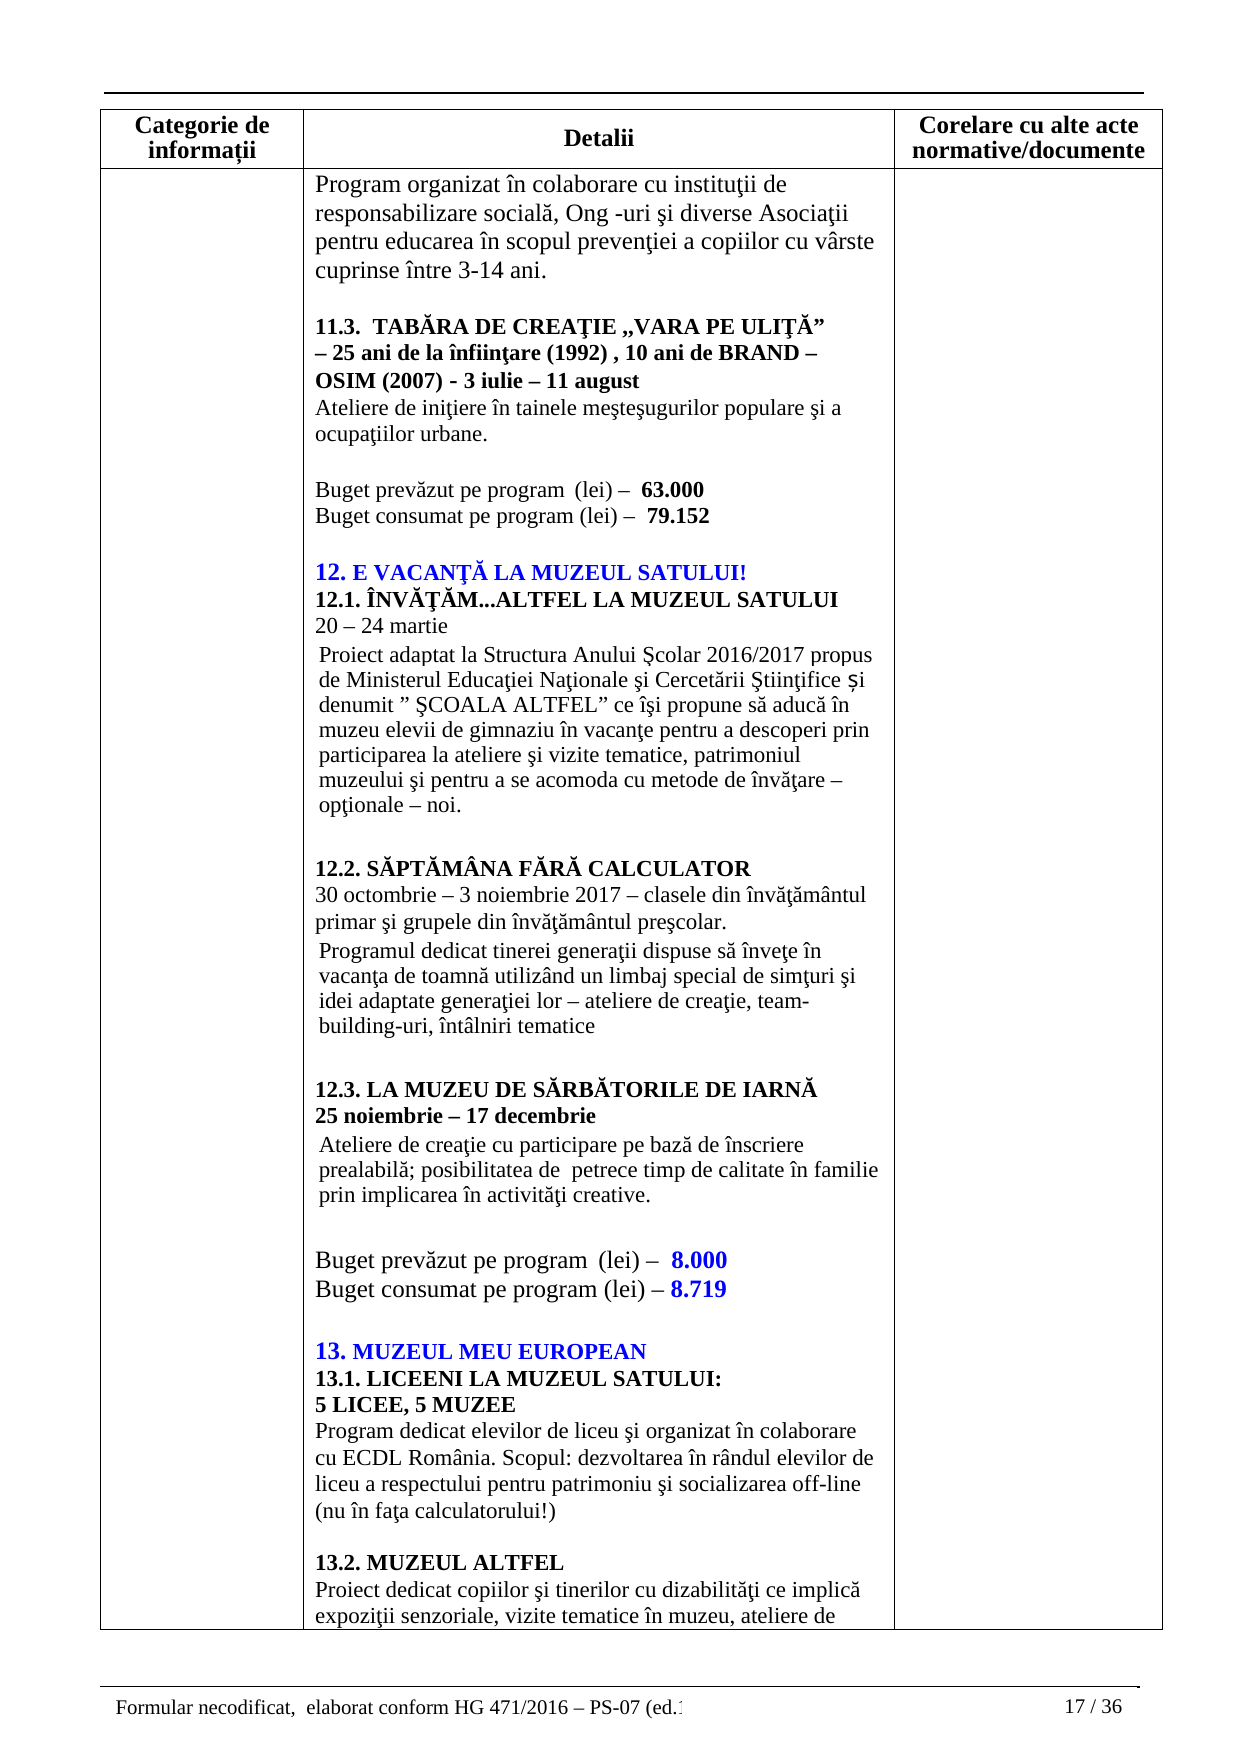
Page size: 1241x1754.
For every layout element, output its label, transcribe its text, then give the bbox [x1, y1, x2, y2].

table_cell - priorităţile pentru perioada de raportare - pentru fiecare prioritate: obiective, rezultate, chestiuni bugetare, alocare bugetară Obiectivele generale ale instituţiei sunt următoarele: Diversificarea şi dezvoltarea activităţilor de cercetare a patrimoniului; Dezvoltarea, protejarea, conservarea şi restaurarea continuă a patrimoniului muzeal; Realizarea evidenţei ştiinţifice a bunurilor culturale şi publicarea rezultatelor cercetării; Punerea în valoarea a patrimoniului muzeului prin/pentru asigurarea accesului unui public cât mai larg la bunurile culturale aflate în administrare; Dezvoltarea resurselor umane; Implementarea unui sistem de management al calităţii și control managerial intern; Asigurarea suportului financiar pentru dezvoltarea muzeului; Managementul de proiect – desfășurarea activităților pe baza programelor și proiectelor corect fundamentate respectând necesitatea culturală și oportunitatea financiară. indici de performanță, cu prezentarea gradului de realizare a acestora La nivelul instituţiei s-au angajat şi utilizat creditele bugetare numai in limita prevederilor şi destinaţiilor aprobate, pentru cheltuieli strict legate de activitatea muzeului şi cu respectarea dispoziţiilor legale. Evoluţia valorii indicatorilor de performanţă, conform criteriilor de performanţă ale instituţiei este prezentată astfel: 1. Cheltuieli pe beneficiar (subvenţie + venituri - cheltuieli de capital)/nr. de beneficiari Programat 2017 - Realizat 2017 - 10.938.256/800.00 Grad de realizare (%) - 13,67 % 2. Fonduri nerambursabile atrase (lei) Programat 2017 – 0 Realizat 2017 - 0 Grad de realizare (%) – 0 3. Număr de activităţi educaţionale Programat 2017 – 20 Realizat 2017 - 36 Grad de realizare (%) – 180 % 4. Număr de apariţii media (fără comunicate de presă) Programat 2017 – 900 Realizat 2017 - 1.300 Grad de realizare (%) – 140 % 5. Număr de beneficiari neplătitori Programat 2017 – 80.000 Realizat 2017 - 100.000 Grad de realizare (%) – 120 % 6. Număr de beneficiari plătitori Programat 2017 – 500.000 Realizat 2017 - 550.000 Grad de realizare (%) – 110 % 7. Număr de expoziţii/ Frecvenţa medie zilnică Programat 2017 - 11/260 Realizat 2017 - 37/280 Grad de realizare (%) – 350 % 8. Număr de proiecte/acţiuni culturale Programat 2017 – 50 Realizat 2017 - 81 Grad de realizare (%) – 160 % 9. Venituri totale lei, din care: Programat 2017 -11.875.000 Realizat 2017 – 11.361.462 Grad de realizare (%) –95,67 a) Subventii Programat 2017 -8.677.000 Realizat 2017 – 8.433.537 Grad de realizare (%) –97,19 b) Venituri proprii din activitatea de bază şi alte activităţi Programat 2017 - 3.198.000 Realizat 2017 – 2.927.925 Grad de realizare (%) –91,55 b1) Venituri din închirieri Programat 2017 -38.000 Realizat 2017 -35.135 Grad de realizare (%) –92,46 b2)Venituri din prestari servicii Programat 2017 -670.000 Realizat 2017 – 596.845 Grad de realizare (%) –89,08 b3)Alte venituri prestări servicii şi alte activităţi Programat 2017 -11.000 Realizat 2017- 10.535 Grad de realizare (%) –95,77 b4 )Venituri din bilete taxe intrare, ghidaj Programat 2017 -2.365.000 Realizat 2017 – 2.172.051 Grad de realizare (%) –91,84 b5)Venituri din cercetare Programat 2017 -20.000 Realizat 2017 – 21.053 Grad de realizare (%) –105,26 b7)Venituri din sponsorizari Programat 2017 -9.000 Realizat 2017 – 8.226 Grad de realizare (%) –91,40 b8) Alte transferuri voluntare Programat 2017 -84.000 Realizat 2017 – 83.305 Grad de realizare (%) –99,17 10. Gradul de acoperire din venituri proprii a cheltuielilor institutiei(%) Programat 2017- Realizat 2017 - Grad de realizare (%) –25,77 11. Ponderea cheltuielilor de personal in totalul cheltuielilor(%) Programat 2017 -46,34 Realizat 2017 – 46,91 Grad de realizare (%) –100 12. Ponderea cheltuielilor de capital in bugetul total (%) Programat 2017 -4,05 Grad de realizare (%) –3,72 13.Cheltuieli totale lei, din care: Programat 2017 -11.875.000 Realizat 2017- 11.361.482 Grad de realizare (%) –95,67 a) Cheltuieli de personal inclusiv viramentele la Bugete pentru contributii sociale, sănătate şi Bugetul de Stat Programat 2017 -5.503.000 Realizat 2017 – 5.330.405 Grad de realizare (%) -96,86 b)Bunuri si servicii Programat 2017 – 5.891.000 Realizat 2017 – 5.607.871 Grad de realizare (%) -95,19 c) Cheltuieli de capital : investitii Programat 2017 – 481.000 Realizat 2017 – 423.206 Grad de realizare (%) -87,98 14.Cheltuieli pe vizitator, lei din care Programat 2017 - Realizat 2017 – 14,20 lei Grad de realizare (%) - a) din subventie Programat 2017 - Realizat 2017 – 10,54 lei Grad de realizare (%) - b) din Venituri proprii/ surse atrase Programat 2017 - Realizat 2017 – 3,66 lei Grad de realizare (%) - Nr de vizitatori (persoane) Programat 2017 – 600.000 Realizat 2017 – 800.000 Grad de realizare (%) -120 % prezentare a programelor desfășurate și a modului de raportare a acestora la obiectivele autorității sau instituției publice Anexă detaliată - http://muzeul-satului.ro//informatii-de-interes-public/informatii-financiare/ (Web-site – Muzeul Satului/Despre muzeu/Informații de interes public/Informații Financiare) raportarea cheltuielilor, defalcate pe programe, respectiv pe obiective CERCETAREA, DEZVOLTAREA, CONSERVAREA ŞI RESTAURAREA PATRIMONIULUI CULTURAL ETNOLOGIC CERCETARE DE TEREN ŞI ÎN COLECŢIILE DE PATRIMONIU ETNOLOGIA DE URGENŢĂ (etapa 2015-2020) 1.1.Repertoriul monumentelor de arhitectură vernaculară din România Cercetare de teren şi de arhivă în scopul repertorierii monumentelor de arhitectură vernaculară existente în teren 1.1.1. Şcoala Spiru Haret din localitatea Poduri, jud. Bacău - completarea documentaţiei privind reconstrucţia şcolii în MNSDG 1.1.2. Arhitectura primăriilor rurale Cercetare în vederea transferului unei clădiri de primărie 1.1.3. Repertorierea monumentelor de for public din satele României dedicate Primului Război Mondial – etapa II - întocmirea hărţii monumentelor de for public; introducerea informaţiei (fişe de monument, fotografii, desene în baza de date) 1.1.4. Repertorierea sistematică a arhitecturii vernaculare din judeţele Teleorman şi Ilfov; cercetarea arhitecturii tradiţionale a caselor cu prăvălii şi a altor construcţii comunitare 1.1.5. Arhitectura tradiţională a românilor din jurul graniţelor ţării – Basarabia I Cercetare în vederea transferului/ reconstituirii unei gospodării tradiţionale în Muzeul Satului (colaborare cu Ministerul Culturii din Chişinău şi Muzeul Satului din Chişinău) Buget prevăzut pe program (lei) - 25.000, 11.975 Buget consumat pe program (lei) – 15.000, 8.975 1.2. Evoluţia satului tradiţional: 1.2. Din nou acasă – cercetarea influenţelor şi modificărilor apărute în satele marcate de o puternică emigraţie a forţei de muncă în străinătate – Bucovina si Maramureş Buget prevăzut pe program (lei) - 5.000 Buget consumat pe program (lei) - 500 1.3. Comunităţi etnice din România 1.3.1 Tătarii din Dobrogea - completarea informaţiei pentru reconstituirea interiorului casei de tătari în muzeu - colaborarea cu Uniunea Democrată a Tătarilor Turco-Musulmani din România 1.3.2.Ceangăii: completarea cercetărilor etapa II: zona Bacău, zona Braşov Buget prevăzut pe program (lei) - 5.000 Buget consumat pe program (lei) – 2.500 2. MUZEOLOGIA DE URGENŢĂ 2.1. Restitutio Cercetarea în vederea publicării a documentelor, manuscriselor, fotografiilor şi desenelor din Arhiva Documentară a MNSDG; digitizarea celor mai importante documente pentru a fi puse la dispoziţia publicului în cadrul Centrului de documentare 2.1.1. Cercetarea şi reorganizarea colecţiei de documente istorice - gruparea documentelor pe fonduri - etapa II 2.1.2. Cercetarea şi digitizarea arhivei istorice - Istoria Muzeului Satului - Completarea documentaţiei privind istoria Muzeului Satului în vederea publicării - Digitizarea şi expunerea on-line a colecţiei de documente istorice (2017-2020); colaborare cu Ministerul Culturii - UMP 2.1.3. Aplicarea Nomenclatorului arhivistic, întocmirea registrelor de evidenţă, selecţia documentelor - organizarea Arhivei pe fonduri 2.1.4. Reorganizarea arhivei Muzeului Satului după normele Arhivelor naţionale, prin constituirea arhivei istorice ca şi colecţie de patrimoniu. Buget prevăzut pe program (lei) - 34.000, 9.000 Buget consumat pe program (lei) – 37.500, 4.500 2.2.Analiza colecţiilor de patrimoniu mobil: cercetarea în vederea clasării, reevaluării şi publicării cataloagelor de colecţii; (evaluatori autorizaţi, expertiză, clasare, reevaluare) 2.2.1. Colecţia Port popular: Portul popular din Vlaşca şi Teleorman 2.2.2. Colecţia Ceramică: Ceramica transilvăneană 2.2.3. Colecţia Obiceiuri: Măşti 2.2.4. Colecţia Lemn-metal: Furci de tors 2.2.5.Clasarea patrimoniului - clasare a cca 400 obiecte - Întocmirea metodologiei interne de reevaluare internă 2.2.6. Continuarea reorganizării interioarelor din expoziţia permanentă Zona Sud (Satul Nou) 2.2.7. Evidenţa ştiinţifică a colecţiilor: analiza şi dezvoltarea colecţiilor Buget prevăzut pe program (lei) - 17.000 Buget consumat pe program (lei) - 32.000 2.3. Restitutio III – Povestea caselor Cercetare de teren şi de arhivă în vederea actualizării informaţiilor privind elementul etnografic al zonei de provenienţă pentru patrimoniul imobil al MNS DG – publicarea istoriei familiei şi a caselor din muzeu 2.3.1. Dealu Frumos – publicarea cercetărilor 2.3.2. Afumaţi, Nereju, Soveja – cercetare de teren şi finalizarea studiilor în vederea publicării Buget prevăzut pe program (lei) - 8.000 Buget consumat pe program (lei) – 1.000 3. CERCETAREA ŞI SALVAREA PATRIMONIULUI IMATERIAL Buget prevăzut pe program (lei) – 24.000 Buget consumat pe program (lei) – 13.467 3.1.Rituri şi ritualuri sezoniere - cercetarea unor importante elemente de rit şi ritual specifice ciclului calendaristic 3.1.1. Nunta Cornilor, partea a II-a Cercetarea şi Salvarea Patrimoniului Imaterial din zona Caraş Severin şi Cluj Buget prevăzut pe proiect (lei) – 3.000 Buget consumat pe proiect (lei) – 3.000 3.2. Obiceiuri din ciclul vieţii: Ritualuri funerare comparate 3.2.1. Ritualul bradului funerar Buget prevăzut pe proiect (lei) – 2.000 Buget consumat pe proiect (lei) – 967 3.3. Recuperarea istoriei orale (Centenar) 3.3.1. Eroii Marelui Război în cântece, balade, cântece de cătănie, povestiri. Biografii povestite Buget prevăzut pe proiect (lei) – 2.000 Buget consumat pe proiect (lei) – 500 3.4. Ocupaţii tradiţionale - recuperare savoire – faire, materiale şi tehnici tradiţionale de construcţie, obiceiuri de construcţie 3.4.1. Constructori de case tradiţionale – meşteri lemnari si pietrari; tehnica lutului în sudul ţării şi Dobrogea 3.4.2. Vânătoarea şi lucrul la pădure - cercetare de teren pentru identificarea modului în care se practică ocupaţiile aferente exploatării fondului forestier în zona Munţilor Apuseni; colaborare cu Romsilva 3.4.3. Cojocăritul – aspecte tradiţionale şi contemporane: Vădastra, jud. Olt şi Iaşi Botoşani - procedee tradiţionale de prelucrare; instrumentar, tipuri categoriale, croiuri şi motive decorative, glosar de termeni (etnotermeni), cojocăritul actual; completări ale colecţiei de Port popular Buget prevăzut pe program (lei) – 5.500 Buget consumat pe program (lei) – 1.100 3.5. România în lume. Lumea în România 3.5.1. Spiritul religios şi manifestările lui – Jocul ursului între Carpaţi şi Pirinei. Jocul ursului, de la Limoux la Bucovina (colaborare cu Institutul Artelor Măştii (YAM) din Franţa, Limoux) Buget prevăzut pe program (lei) – 7.000 Buget consumat pe program (lei)– 7.000 3.6. Etnologie urbană 3.5.1. Viaţa în cartier – cercetare de teren pentru surprinderea aspectelor actuale ale convieţuirii în cadrul comunităţilor cartierelor bucureştene – comparaţii cu alte localităţi – etapa 1 Buget prevăzut pe program (lei) – 1.000 Buget consumat pe program (lei)– 500 3.7. Pelerinaje –fenomen, istorie, mentalitate Pelerinajul la Sf. Dimitrie Basarabov Buget prevăzut pe program (lei) – 1.500 Buget consumat pe program (lei)– 200 3.8. Alimentaţie ţărănească 3.8.1. Postul în tradiţia culinară românească – obiceiuri şi tradiţii alimentare – posturile creştineşti Buget prevăzut pe program (lei) – 2.000 Buget consumat pe program (lei)– 200 4. CERCETĂRI ÎN VEDEREA PERFECŢIONĂRII INVESTIGĂRII, CONSERVĂRII ŞI RESTAURĂRII PATRIMONIULUI MOBIL ŞI IMOBIL 4.1. Cercetări în domeniul conservării şi restaurării patrimoniului . Metodologii de conservare a patrimoniului şi a modalităţile de aplicare în MNSDG 4.1.1. Metodologia conservării şi restaurării icoanelor pe lemn. Studii de caz (II) Cunoaşterea tipologiei, structurii materiale şi stării de conservare a obiectelor, pentru stabilirea unei metodologii adecvate de conservare şi restaurare. 4.1.2. Baza de date a intervenţiilor şi a monitorizării permanente a obiectivelor din expoziţia permanentă pentru zona Muntenia Completarea principalelor câmpuri ale dosarului fiecărui obiectiv pentru sectorul Muntenia etapa 2; actualizare permanentă a fişelor conservare monumente 4.1.3. Conservarea Arhivei documentare a MNSDG - analizarea stării de conservare a colecţiilor realizarea proiectului detaliat de reamenajare şi ambalare a colecţiei 4.1.4. Conservarea lemnului etnografic fragilizat – analiza stării de conservare a exponatelor de lemn din muzeu şi a metodologiilor de consolidare adecvate Buget prevăzut pe program (lei) –17.500, 10.000 Buget consumat pe program (lei) – 9.650, 6.000 4.2. Cercetări în domeniul investigării patrimoniului Utilizarea metodelor ştiinţifice de analiză pentru o mai bună cunoaştere a patrimoniului 4.2.1. Materiale utilizate în realizarea ceramicii săseşti – investigaţii de laborator asupra materialelor specifice ceramicii din spaţiul românesc 4.2.2. Ceasuri cu cadran pictat – studiu de laborator asupra colecţiei muzeului – etapa 1 Buget prevăzut pe program (lei) – 2.500 Buget consumat pe program (lei) – 2.500 4.3. Comitetul tehnic naţional pentru standardizare – CT 380 Conservarea bunurilor culturale Participarea la traducerea şi adoptarea în România a standardelor europene privind conservarea bunurilor culturale, participarea la propunerea de noi standarde, asigurarea secretariatul comitetului naţional. 4.3.1. Standarde privind mobilitatea colecţiilor 4.3.2. Standarde adoptate până în prezent de CT 380 - Masă rotundă organizată în colaborare cu ASRO în vederea facilitării aplicării standardelor în domeniul prezervării patrimoniului Buget prevăzut pe program (lei) – 5.000 Buget consumat pe program (lei) – 1.150 5. CONSERVAREA ŞI RESTAURAREA PATRIMONIULUI 5.1. Conservarea preventivă, conservarea curativă şi restaurarea patrimoniului mobil depozitat (toate colecţiile) şi expus 5.1.1. Conservarea preventivă a patrimoniului mobil din depozite, din expoziţia permanentă şi din expoziţiile temporare - Controlul stării de conservare a obiectelor din depozitele de patrimoniu şi în arhivă, din gospodăriile în aer liber - Conservarea preventivă a obiectelor din depozite şi gospodării - etalonare aparatură de monitorizare microclimat şi monitorizare microclimat în depozite, expoziţia permanentă şi în sălile de expoziţii. 5.1.2. Organizarea Depozitelor de patrimoniu şi aplicarea Sistemului de marcare cu cod de bare a patrimoniului din colecţii - valorificarea hotărârilor comisiei de inventariere 2015 şi aplicarea unui sistem de înscriere şi marcare cu cod de bare a patrimoniului 1. Depozitul de Ceramică - organizarea depozitului ceramică II (pentru ceramica de capacitate: oale, chiupuri, oţetare etc. – aproximativ 200 de piese) 2. Depozitul Lemn-metal - tipodimensionare şi proiectare mobilier şi modernizare climatizare 3. Organizare depozit Icoane II - tipodimensionare şi proiectare mobilier, Climatizare 4. Reorganizare depozit Obiceiuri şi Jucării - mutarea şi reorganizarea în noul spaţiul al depozitului 5. Reorganizare Arhivă documentară - reorganizare arhivă ştiinţifică, inclusiv proiectare organizare depozite (mobilier, climatizare, materiale de depozitare) 6. Organizare spaţiu Tranzit 5.1.3. Conservarea curativă (tratamente) şi restaurare patrimoniu mobil: Conservarea curativă şi restaurarea a peste 1500 de piese - conservarea activă a patrimoniului mobil: tratamente, dezinsecţii, dezinfecţii, tratamente (pentru expoziţia permanentă, expoziţii temporare sau organizarea interioarelor obiectivelor din zona sud) - restaurarea pieselor din colecţiile muzeului sau pentru terţi. 5.1.4. Investigaţii de laborator Investigaţii fizico-chimice şi biologice pentru activitatea de conservare - restaurare patrimoniu mobil şi imobil, terţi 5.1.5. Organizare laboratoare – proiectare şi organizare laborator biologie Buget prevăzut pe program (lei) – 35.000, 15.000 Buget consumat pe program (lei) – 37.150, 15.150 5.2. Conservarea şi întreţinerea construcţiilor din expoziţia permanentă si in situ Conservarea şi întreţinerea construcţiilor din expoziţia permanentă: garduri, zugrăveli, tratamente, troiţe pictate, cruci de piatră Conservarea preventivă şi curativă a patrimoniului construit 5.2.1. Conservare preventivă, conservare curativă, reparaţii locale lemn, metal, tencuieli tradiţionale, împrejmuiri şi porţi. 5.2.2. Conservare obiective de arhitectură in situ (monitorizare şi întreţinere, tratamente): Casa Lenuţa Ignăţoiu, Pietroşiţa şi Biserica Valea Iaşului până la finalizarea transferului în muzeu Buget prevăzut pe program (lei) –20.000 Buget consumat pe program (lei) – 22.000 COMUNICARE, EDUCAŢIE, PROMOVARE (VALORIFICAREA PATRIMONIULUI MUZEAL) 6. EXPOZIŢII TEMPORARE 6.1. EXPOZIŢII ÎN ŢARĂ La sediul Muzeului Satului 6.1.1. Beautiful Handicrafts of Tohoku, Japan organizata de Japan Foundation şi Ambasada Japoniei în România (aprilie – iunie) 6.1.2 Restitutio - Expoziţie de obiecte etnografice restaurate de specialişti din Muzeu şi de la alte muzee din ţară; 1 Noiembrie – 15 decembrie 6.1.3. Anuala de Artă Religioasă şi Restaurare din România – AFAPRR a UAP 9 Aprilie – 7 Mai 6.1.4 Centenarul naşterii pictorului Constantin Dipşe (septembrie – octombrie, Gh. Focşa) 6.1.5 Oala de sarmale a bunicii Expoziţie itinerantă în parteneriat cu 4 muzee din România 6.1.6 Expoziţie de icoane prilejuită de Anul Omagial al Iconarilor şi Pictorilor Bisericeşti şi Anul comemorativ Justinian Patriarhul şi al apărătorilor Ortodoxiei în timpul comunismului Buget prevăzut pe program (lei) –70.000, 10.000 Buget consumat pe program (lei) – 98.930, 9.600 6.2. EXPOZIŢII ÎN STRĂINĂTATE 6.2.1 Paştele românesc la Stockholm – Veniţi de luaţi lumină! – expoziţie de artă populară românească însoţită de meşteri populari şi demonstraţii practice: icoane pe sticlă şi lemn, ouă încondeiate. Stockholm, Suedia 6.2.2 VINUL – expoziţie etnografică însoţită de demonstraţii ale meşterilor populari şi proiecţie film etnografic. Limoux - Bordeaux, Franţa 6.2.3. FRUMUSEŢE ŞI CULOARE. Costum tradiţional – Muntenegru, colaborare cu MAE si ambasada României, Podgorica 6.2.4. DE ZIUA IEI – Talin, Estonia 6.2.5. JOCUL URSULUI - Limoux, Franta Buget prevăzut pe program (lei) –60.000 Buget consumat pe program (lei) – 89.330 EDUCAŢIE ŞI COMUNICARE 7. DIN CALENDARUL POPULAR. SĂRBĂTORI CREŞTINE ŞI PRECREŞ-TINE 7.1. VIN FLORIILE CU SOARE ŞI SOARELE CU FLORII 8 - 9 aprilie Familiarizarea cu valorile creştinismului şi readucerea în memorie a ritualurilor, simbolurilor şi semnificaţiilor sărbătorilor pascale. 7.2. DE SÂNZIENE LA MUZEUL SATULUI 24 iunie Evenimentul propune restituirea către societate a obiceiului practicat la solstiţiul de vară, Sânzienele sau Drăgaică 7.3. CÂRSTOVUL VIILOR/ Ziua Crucii 14 – 17 septembrie Evenimentul marchează sărbătoarea din calendarul religios şi datinile specifice începutului culesului viilor la români. 7.4. AM VENIT SĂ COLINDĂM: FLORILE DALBE! 16 - 17 decembrie Datini, obiceiuri, ritualuri – colinde, jocuri cu măşti, teatru popular, prezentate în costume şi cu recuzită specifice. Buget prevăzut pe program (lei) –42.000 Buget consumat pe program (lei) –47.524 8. TÂRGURI ÎN SATUL DE ALTĂDATĂ 8.1. TÂRGUL DE SFINŢII APOSTOLI PETRU ŞI PAVEL 24 - 26 iunie Eveniment organizat în preajma sărbătorii creştine – Sfinţii Apostoli Petru şi Pavel, marcând şi momentul Moşilor de Vară; Prilej de negoţ, socializare şi refacerea a atmosferei târgului de vară în satul de altădată 8.2. TÂRGUL DE SFÂNTUL DUMITRU 21 – 23 octombrie Eveniment organizat în preajma sărbătorii creştine – Sfântul Dumitru, sau Sândumitru cum este cunoscută în sat. Sfântul Dumitru – Izvorâtorul de Mir, este patronul spiritual al Muzeului Satului, prilej de comemorare a profesorului Dimitrie Gusti, mentorul muzeului. 8.3 IARMAROC DE SF. ILIE 22 – 23 iulie Evenimentul e menit să refacă atmosfera târgurilor de altădată din satul românesc în preajma sărbătorii creştine a SFANTULUI ILIE în satul tradiţional, supranumit şi „sfântul ploilor” sau „al merelor”, cunoscut mai ales în mediul pastoral, printr-un program atractiv de târg cu demonstraţii meşteşugăreşti, program artistic, expoziţii, medalioane, momente muzical-coregrafice. 8.4 TÂRGUL DE SF. MARIE MICĂ 8-10 septembrie Evenimentul e menit să refacă atmosfera târgurilor de altădată din satul românesc în preajma sărbătorii creştine a Naşterii Maicii Domnului, denumită în satul tradiţional, Sântă Mărie Mică printr-un program atractiv de târg cu demonstraţii meşteşugăreşti, program artistic, expoziţii, medalioane, momente muzical-coregrafice. 8.5 ZIUA NAŢIONALĂ A ROMÂNIEI LA MUZEUL SATULUI/ TÂRGUL DE CADOURI - DARURI DE MOŞ NICOLAE 1– 3 decembrie, Program 9.00 – 17.00 Evenimentul marchează Ziua Naţională a României (1 Decembrie) şi sărbătoarea creştină a SFÂNTULUI NICOLAE sau MOŞ NICOLAE cum este cunoscut de copii mai ales este un bun prilej de întâlniri cu scop educativ, de comunicare şi de participare la ateliere tematice: colinde, podoabe pentru brad şi ... de fapte bune! 8.6 PARFUM DE TOAMNĂ – MUZICĂ ŞI JOC: MOLDOVA 26 octombrie Festival de muzică de taraf şi fanfară, dans şi joc în satul tradiţional. Cultivarea bunului gust în rândul publicului în ceea ce priveşte muzica de altădată – ritm, vers, ambianţă, ison. Buget prevăzut pe program (lei) – 63.000 Buget consumat pe program (lei) –63.800 9. PROGRAME ANIVERSARE 9.1. ZIUA CTITORILOR: SĂRBĂTOARE ÎN SATUL DIN BUCUREŞTI – 81 de ani de existenţă 17 - 21 mai 9.2. ZIUA INTERNAŢIONALĂ A MUZEELOR 18 mai Program adaptat conform tematicii propuse de ICOM pentru sărbătorirea Zilei Internaţionale a Muzeelor. 9.3. DUPĂ-AMIAZĂ LA MUZEU Proiectul face parte din programul NOAPTEA EUROPEANĂ A MUZEELOR, ediţia nr. 13, coordonat de Direcţia Muzeelor din Franţa, destinat publicului larg pentru cunoaşterea şi descoperirea colecţiilor muzeului. 14.00 – 19.00 – gratuitate pentru publicul larg. 9.4. ÎN LUMEA COPIILOR 1 – 4 iunie Prilejuit de Ziua internaţională a copilului – 1 iunie 92 ani de la prima menţiune şi 63 de ani de la proclamarea ei de către UNICEF ca fiind universală! Prilej de educare a copiilor în sensul tradiţiei şi al frumosului. Expoziţia Satul în inima copiilor de la oraş cu lucrări ale copiilor din şcoli, grădiniţe, şcoli speciale. Buget prevăzut pe program (lei) – 36.000 Buget consumat pe program (lei) – 36.323 10. UNIVERSUL MEU – POVEŞTILE 10.1. CASA POVEŞTILOR – CASA SASCHIZ Promovarea în cadrul atelierelor organizate a poveştilor şi basmelor româneşti – povestite de actori şi copii. 10.2. MARIONETE : TEATRU DE UMBRE, TEATRU POPULAR, TEATRU DE PĂPUŞI Ateliere interactive de învăţare prin teatru muzeal de toate tipurile. Noutatea anului – teatru de păpuşi – aduce în atenţie bogatul patrimoniu literar pus în scenă cu ajutorul unor păpuşi – marionetă. Teatru VIU – aduce o colaborare nouă – Teatrul Ion Creangă, Bucureşti. Acesta îşi propune prin intermediul unor scenete – la casele din muzeu – povestirea vie, în direct a vieţii cotidiene sau a unor aspecte din povestea caselor care să aducă pun plus de informaţie publicului vizitator cât şi un program ... surpriză ... inclus în circuitul de vizitare al muzeului. Este vizat în special Satul Nou. 10.3. CĂLĂTOR PRIN TRADIŢII Program realizat în colaborare cu şcoli şi grădiniţe din Bucureşti având ca scop integrarea în cadrul orei de creativitate vizita la Muzeul Satului. 10.4. DE-A BUŞILEA PRIN MUZEU ... Program de învăţare activă pentru sugari şi proaspete mămici: mese rotunde cu şi despre naştere şi botez, ghidaj tematic „simbolurile maternităţii în familia tradiţională”. Buget prevăzut pe program (lei) – 11.500 Buget consumat pe program (lei) – 9.664 11. LUMEA ÎN CARE TRĂIM 11.1. ÎN GRĂDINĂ LA MUZEU Program interactiv de descoperire a plantelor şi legumelor specifice gospodăriei tradiţionale, activităţi practice de plantare, recoltare şi îngrijire 11.2. UN ADOLESCENT PREVENIT ESTE UN ADOLESCENT SALVAT Program organizat în colaborare cu instituţii de responsabilizare socială, Ong -uri şi diverse Asociaţii pentru educarea în scopul prevenţiei a copiilor cu vârste cuprinse între 3-14 ani. 11.3. TABĂRA DE CREAŢIE ,,VARA PE ULIŢĂ” – 25 ani de la înfiinţare (1992) , 10 ani de BRAND – OSIM (2007) - 3 iulie – 11 august Ateliere de iniţiere în tainele meşteşugurilor populare şi a ocupaţiilor urbane. Buget prevăzut pe program (lei) – 63.000 Buget consumat pe program (lei) – 79.152 12. E VACANŢĂ LA MUZEUL SATULUI! 12.1. ÎNVĂŢĂM...ALTFEL LA MUZEUL SATULUI 20 – 24 martie Proiect adaptat la Structura Anului Şcolar 2016/2017 propus de Ministerul Educaţiei Naţionale şi Cercetării Ştiinţifice şi denumit ” ŞCOALA ALTFEL” ce îşi propune să aducă în muzeu elevii de gimnaziu în vacanţe pentru a descoperi prin participarea la ateliere şi vizite tematice, patrimoniul muzeului şi pentru a se acomoda cu metode de învăţare – opţionale – noi. 12.2. SĂPTĂMÂNA FĂRĂ CALCULATOR 30 octombrie – 3 noiembrie 2017 – clasele din învăţământul primar şi grupele din învăţământul preşcolar. Programul dedicat tinerei generaţii dispuse să înveţe în vacanţa de toamnă utilizând un limbaj special de simţuri şi idei adaptate generaţiei lor – ateliere de creaţie, team-building-uri, întâlniri tematice 12.3. LA MUZEU DE SĂRBĂTORILE DE IARNĂ 25 noiembrie – 17 decembrie Ateliere de creaţie cu participare pe bază de înscriere prealabilă; posibilitatea de petrece timp de calitate în familie prin implicarea în activităţi creative. Buget prevăzut pe program (lei) – 8.000 Buget consumat pe program (lei) – 8.719 13. MUZEUL MEU EUROPEAN 13.1. LICEENI LA MUZEUL SATULUI: 5 LICEE, 5 MUZEE Program dedicat elevilor de liceu şi organizat în colaborare cu ECDL România. Scopul: dezvoltarea în rândul elevilor de liceu a respectului pentru patrimoniu şi socializarea off-line (nu în faţa calculatorului!) 13.2. MUZEUL ALTFEL Proiect dedicat copiilor şi tinerilor cu dizabilităţi ce implică expoziţii senzoriale, vizite tematice în muzeu, ateliere de creaţie. Totodată, în cadrul acestui program sunt oferite publicului, la cerere Ghidaje personalizate – PUZZLE, DRUMUL VINULUI, DRUMUL FIRULUI DE LÂNĂ, DRUMUL PÂINII. 13.3. COPACUL CU AMINTIRI Proiect dedicat seniorilor, cu scopul de a crea un club al înţelepciunii, de a recruta voluntari în rândul acestora, de a lucra la expoziţii şi programe de îndeletniciri. Publicarea Catalogului amintirilor. Buget prevăzut pe program (lei) – 10.500 Buget consumat pe program (lei) – 6.130 14. CULTURA ROMÂNEASCĂ ÎNTÂLNEŞTE CULTURILE LUMII 14.1. FESTIVALUL CULTURII THAILANDEZE, ediţia a VI-a Eveniment organizat în colaborare cu Ambasada Regatului Thailandei în România cu scopul de a face cunoscută poporului român cultura thailandeză prin spectacol de muzică şi dans specific, ateliere meşteşugăreşti cu demonstraţie pentru public, gastronomie tradiţională, expoziţie de fotografie turistică. 12 – 14 Mai 14.2. FESTIVALUL CULTURII INDIENE „NAMASTE INDIA”, ediţia a VIII-a 16 – 18 iunie Eveniment organizat în colaborare cu Centrul Cultural „Rabindranah Tagore” şi Ambasada Indiei în România, precum şi cu alte instituţii de profil, cu scopul de a prezenta prin expoziţii de carte, produse de artizanat, gastronomie, ateliere educative, parada costumului, ateliere de limbă şi caligrafie specifică, spectacole de muzică şi dans – frumuseţea şi diversitatea culturii indiene. Buget prevăzut pe program (lei) – 2.000 Buget consumat pe program (lei) – 2.000 15. DIALOG INTERETNIC 15. 1 ZILELE SÂRBILOR DIN ROMÂNIA Eveniment organizat în colaborarea cu Uniunea Sârbilor din Bucureşti şi Departamentul pentru Relaţii Interetnice – MAE. A fost înlocuit din motive financiare şi de organizare ale partenerului (Uniunea Sârbilor din Bucureşti ) cu evenimentul SĂPTĂMÂNA HAFERLAND, ediţia a V-a (9 – 14 august 2017), organizat în colaborare cu Fundaţia Michael Schmidt şi cu Fundaţia Tabaluga: conferinţă de presă; expoziţie organizată în casa săsească din expoziţia permanentă a muzeului cu obiecte săseşti aparţinând celor două fundaţii; demonstraţii culinare, dans tradiţional săsesc. 15.2 EV HARISTO GRECIA! Eveniment organizat cu Comunitatea Elenă din România şi UNESCO Grecia ce cuprinde expoziţie de costum popular şi spectacol de dans. 15.3. Întâlniri: Forumul german în Muzeul Satului Eveniment organizat cu ocazia Zilei Românilor de Pretutindeni - 27 mai. 15.4. Dunărea de la izvoare la vărsare. Colaborare cu opera comica pentru copii. Ansambluri de cântece şi dansuri din Dobrogea. Buget prevăzut pe program (lei) – 2.500 Buget consumat pe program (lei) – 2.000 16. EVOCĂRI 16.1 MARI PERSONALITĂŢI ALE ROMÂNIEI – Întâlniri pentru evocarea şi rememorarea activităţii unor personalităţi ale domeniilor istorie, etnografie, artă, literatură. 180 de ani de la naşterea marelui scriitor ION CREANGĂ Nu ştiu alţii cum sunt ... dar noi când de amintim de Creangă ... îi sărbătorim fiinţa! Colaborare cu Teatrul Ion Creangă, Bucureşti Buget prevăzut pe program (lei) – 2.000 Buget consumat pe program (lei) – 1.306 17. ORGANIZAREA DE CONFERINŢE/ SEMINARII/ MESE ROTUNDE/ 17.1. Organizarea de sesiuni, mese rotunde şi întâlniri ştiinţifice: - Etnomuseologica 2017 - sesiune de muzeologie a MNSDG – Datorită participării reduse a specialiştilor din domeniu (datorită concomitenţei cu activităţile prilejuite de Ziua Internaţională a Muzeelor şi Noaptea Muzeelor la celelalte muzee) a fost înlocuită cu A III-a întâlnire a Grupului de Lucru al Consiliului Europei - “Skills, training ad knowledge transfer: traditional heritage professions and emerging professions (digital context)”/ „Competenţe, formare profesională şi transfer de cunoştinţe în materie de patrimoniu: profesii tradiţionale şi emergente”, 26 – 28 octombrie - Conferinţa naţională de conservare restaurare „Doina Darvaş” - ediţia a 11-a, CONScience 2017 1-3 Noiembrie Sesiunea naţională de educaţie muzeală, „Educaţia non-formală. Aşteptări şi împliniri”- 16 Noiembrie - Simpozionul naţional „Petre Oprea”, ediţia a VI-a. Organizat în colaborare Federaţia Română a Asociaţiilor, Centrelor şi cluburilor UNESCO şi cu Societatea Colecţionarilor din România. Buget prevăzut pe program (lei) – 70.000 Buget consumat pe program (lei) – 48.710 TOTAL Buget prevăzut pe program (lei) – 516.000 Buget consumat pe program (lei) – 516.000 Anexă detaliată – Raport Progam Minimal 2017 nerealizări, cu menționarea cauzelor acestora (acolo unde este cazul) Menţionăm că toate obiectivele specifice au fost îndeplinite. propuneri pentru remedierea deficiențelor Nu este cazul informații relevante privind performanța ministerului din rapoartele de audit intern sau extern (ale Curții de Conturi) Raportul privind activitatea de audit public intern se trimite anual la Minister Compartimentului de Audit Public Intern. Pentru activitatea din 2017 raportul a fost transmis şi înregistrat la minister cu nr. 154/15.01.2018. În cadrul MNSDG este funcţional Compartimentul Audit Public Intern, cu un auditor, în subordonarea managerului. Anual se realizează misiuni de audit intern, conform planului aprobat de managerul instituţiei. În anul 2017 s-au realizat 4 misiuni de audit. În cursul anului 2017 au fost urmărite un număr de 17 recomandări, implementate în termenul stabilit. Nu s-au constatat iregularităţi. politici publice aflate în implementare rezultatele așteptate ale documentelor de politici publice stadiul îndeplinirii obiectivelor generale și obiectivelor specifice În conformitate cu HG 583/2016 privind aprobarea Strategiei naţionale anticorupţie pe perioada 2016-2020, a seturilor de indicatori de performanţă, a riscurilor asociate obiectivelor şi măsurilor din strategie şi a surselor de verificare, a inventarului măsurilor de transparenţă instituţională şi de prevenire a corupţiei, a indicatorilor de evaluare, precum şi a standardelor de publicare a informaţiilor de interes public, managerul MNSDG a emis si adus la cunostinta tuturor angajatilor Declaraţia privind aderarea la valorile fundamentale, principiile, obiectivele şi mecanismul de monitorizare a Strategiei Naţionale Anticorupţie 2016-2020 Muzeul Naţional al Satului “Dimitrie Gusti”. De asemenea, s-a emis ai aprobat la nivelul instituţiei Planul de integritate pentru aplicarea Strategiei naţionale anticorupţie pe perioada 2016-2020, precum şi Registrul de evaluare a gradului de risc, a vulnerabilităţilor la corupţie şi a măsurilor de prevenţie şi remediere” Pentru implementarea sistemului de control intern managerial, conform OSGG 400/2015, au fost stabilite obiectivele generale, la nivelul instituţiei, şi obiectivele specifice la nivelul fiecarui compartiment. Au fost stabiliţi indicatori de măsurare pentru fiecare dintre activităţile desfaşurate. De asemenea, au fost identificate şi evaluate riscurile care pot influenţa negativ gradul de îndeplinire al obiectivelor. Anual, muzeul elaborează Programul de dezvoltare a sistemului de control intern managerial. În anul 2017 s-au îndeplinit obiectivele stabilite. [304, 169, 894, 1628]
table_header Corelare cu alte acte normative/documente [895, 110, 1162, 168]
table_cell [895, 169, 1162, 1628]
table_cell Informații privind rezultatele implementării Planului strategic instituțional (PSI). Acest document are o perspectivă de 3-4 ani, termen mediu, și trebuie să descrie mandatul, viziunea, obiectivul general, obiectivele specifice împreună cu programele bugetare pentru fiecare minister [101, 169, 303, 1628]
table_header Categorie de informații [101, 110, 303, 168]
table_header Detalii [304, 110, 894, 168]
